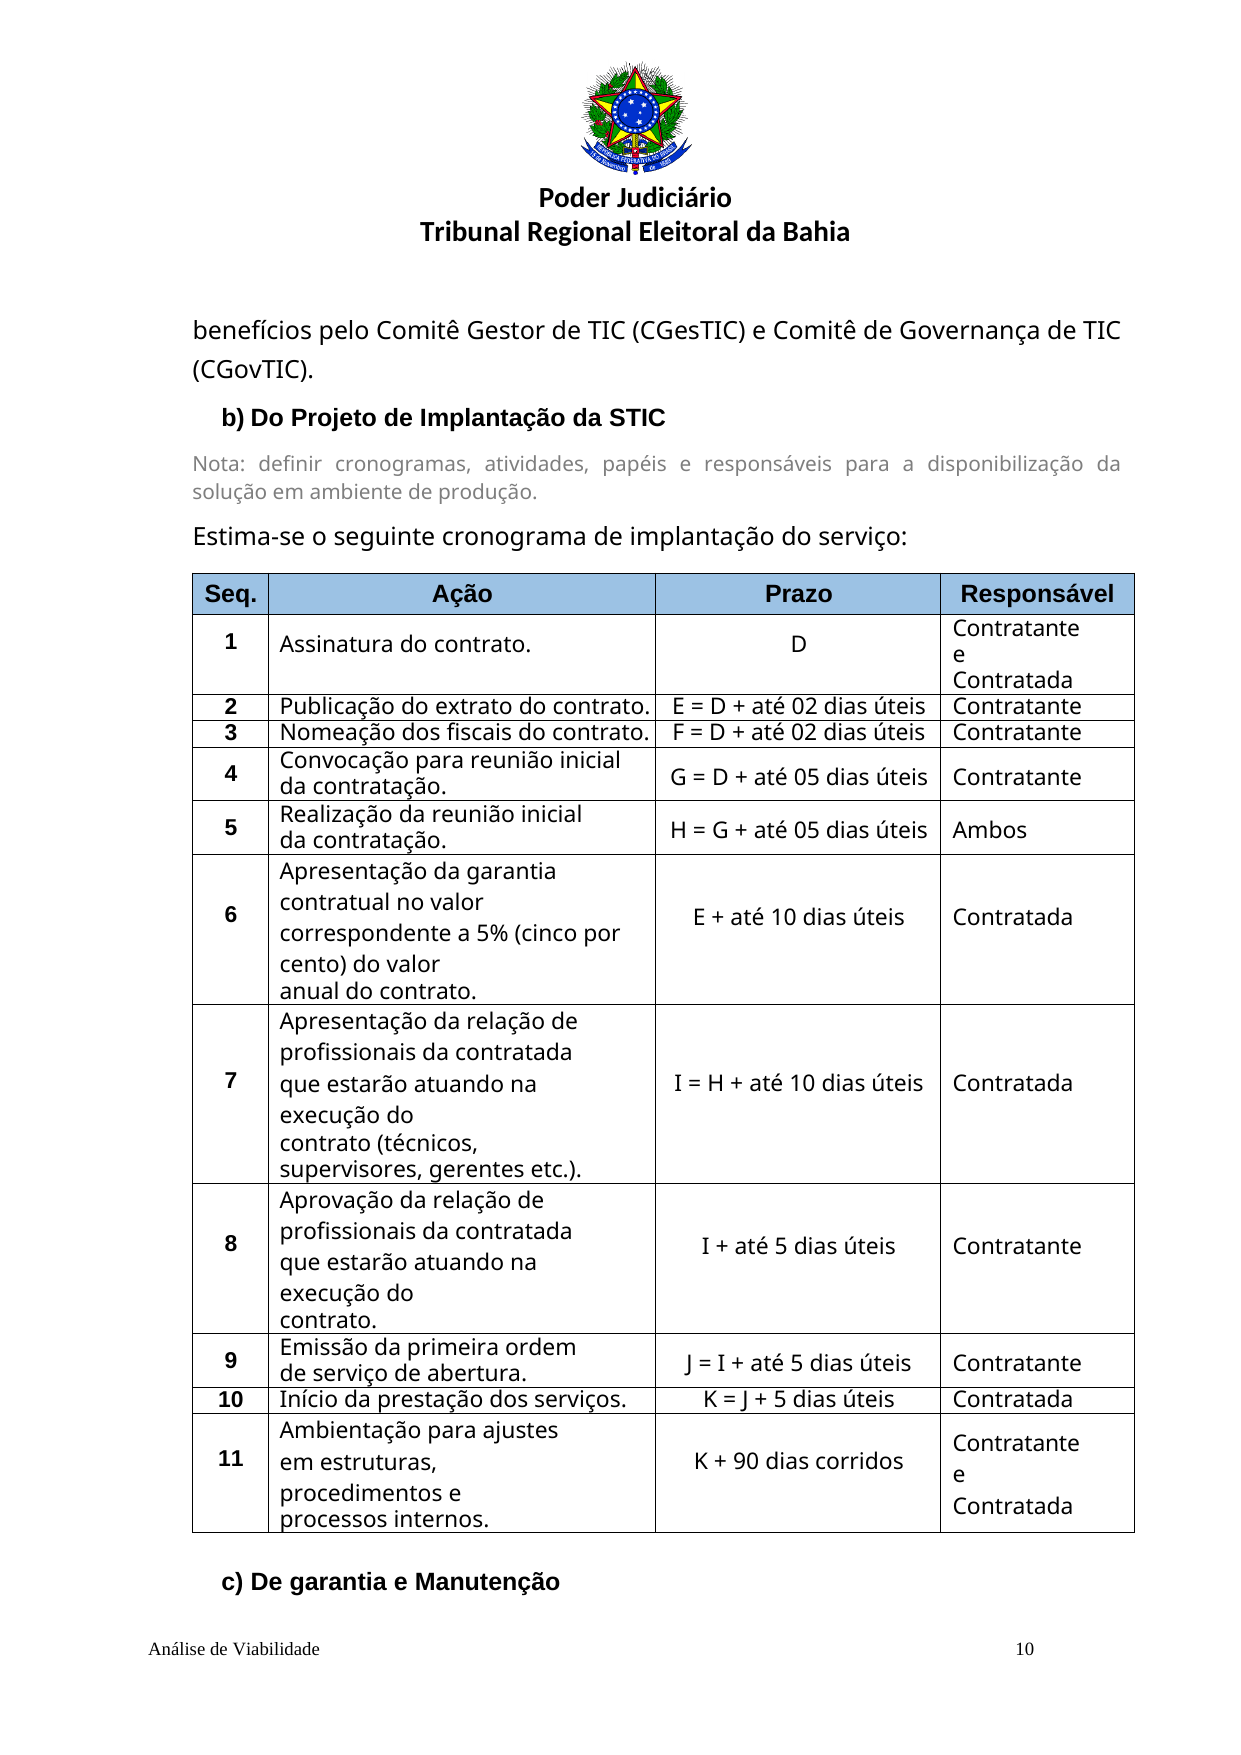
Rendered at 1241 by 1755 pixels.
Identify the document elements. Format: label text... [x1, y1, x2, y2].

table_cell F = D + até 02 dias úteis [656, 721, 940, 747]
table_cell Aprovação da relação de profissionais da contratada que estarão atuando na execução do contrato. [269, 1184, 655, 1333]
table_cell J = I + até 5 dias úteis [656, 1334, 940, 1387]
table_cell 11 [193, 1414, 268, 1532]
table_cell Contratante [941, 1184, 1134, 1333]
table_cell 7 [193, 1005, 268, 1183]
table_cell Início da prestação dos serviços. [269, 1388, 655, 1413]
table_cell Contratada [941, 855, 1134, 1004]
table_cell Convocação para reunião inicial da contratação. [269, 748, 655, 800]
table_cell Contratante e Contratada [941, 615, 1134, 694]
table_cell 4 [193, 748, 268, 800]
table_header Responsável [941, 574, 1134, 614]
table_cell Contratante [941, 721, 1134, 747]
table_cell 1 [193, 615, 268, 694]
table_cell Contratante e Contratada [941, 1414, 1134, 1532]
table_cell Contratante [941, 748, 1134, 800]
table_cell 2 [193, 695, 268, 720]
table_cell Apresentação da relação de profissionais da contratada que estarão atuando na execução do contrato (técnicos, supervisores, gerentes etc.). [269, 1005, 655, 1183]
table_cell K + 90 dias corridos [656, 1414, 940, 1532]
list De garantia e Manutenção [221, 1567, 1191, 1596]
table_header Ação [269, 574, 655, 614]
text Nota: definir cronogramas, atividades, papéis e responsáveis para a disponibilização da solução em ambiente de produção. [192, 449, 1122, 506]
table_header Seq. [193, 574, 268, 614]
table_cell H = G + até 05 dias úteis [656, 801, 940, 854]
table_cell Nomeação dos fiscais do contrato. [269, 721, 655, 747]
table_cell 3 [193, 721, 268, 747]
table_cell Contratada [941, 1005, 1134, 1183]
table_cell Contratante [941, 1334, 1134, 1387]
table_cell I + até 5 dias úteis [656, 1184, 940, 1333]
table_cell K = J + 5 dias úteis [656, 1388, 940, 1413]
list Do Projeto de Implantação da STIC [221, 403, 1191, 432]
table_cell Realização da reunião inicial da contratação. [269, 801, 655, 854]
table_cell Ambos [941, 801, 1134, 854]
table_cell Contratante [941, 695, 1134, 720]
table_cell Contratada [941, 1388, 1134, 1413]
table_cell 6 [193, 855, 268, 1004]
table_cell Ambientação para ajustes em estruturas, procedimentos e processos internos. [269, 1414, 655, 1532]
table_cell E = D + até 02 dias úteis [656, 695, 940, 720]
table_cell 10 [193, 1388, 268, 1413]
table_cell Publicação do extrato do contrato. [269, 695, 655, 720]
table_cell Emissão da primeira ordem de serviço de abertura. [269, 1334, 655, 1387]
table_cell D [656, 615, 940, 694]
table_cell G = D + até 05 dias úteis [656, 748, 940, 800]
table_cell I = H + até 10 dias úteis [656, 1005, 940, 1183]
text Estima-se o seguinte cronograma de implantação do serviço: [192, 518, 1191, 552]
table_cell Assinatura do contrato. [269, 615, 655, 694]
table_cell 9 [193, 1334, 268, 1387]
table_cell Apresentação da garantia contratual no valor correspondente a 5% (cinco por cento) do valor anual do contrato. [269, 855, 655, 1004]
table_cell E + até 10 dias úteis [656, 855, 940, 1004]
table_cell 8 [193, 1184, 268, 1333]
table_header Prazo [656, 574, 940, 614]
text benefícios pelo Comitê Gestor de TIC (CGesTIC) e Comitê de Governança de TIC (CGovTIC). [192, 313, 1123, 386]
table_cell 5 [193, 801, 268, 854]
